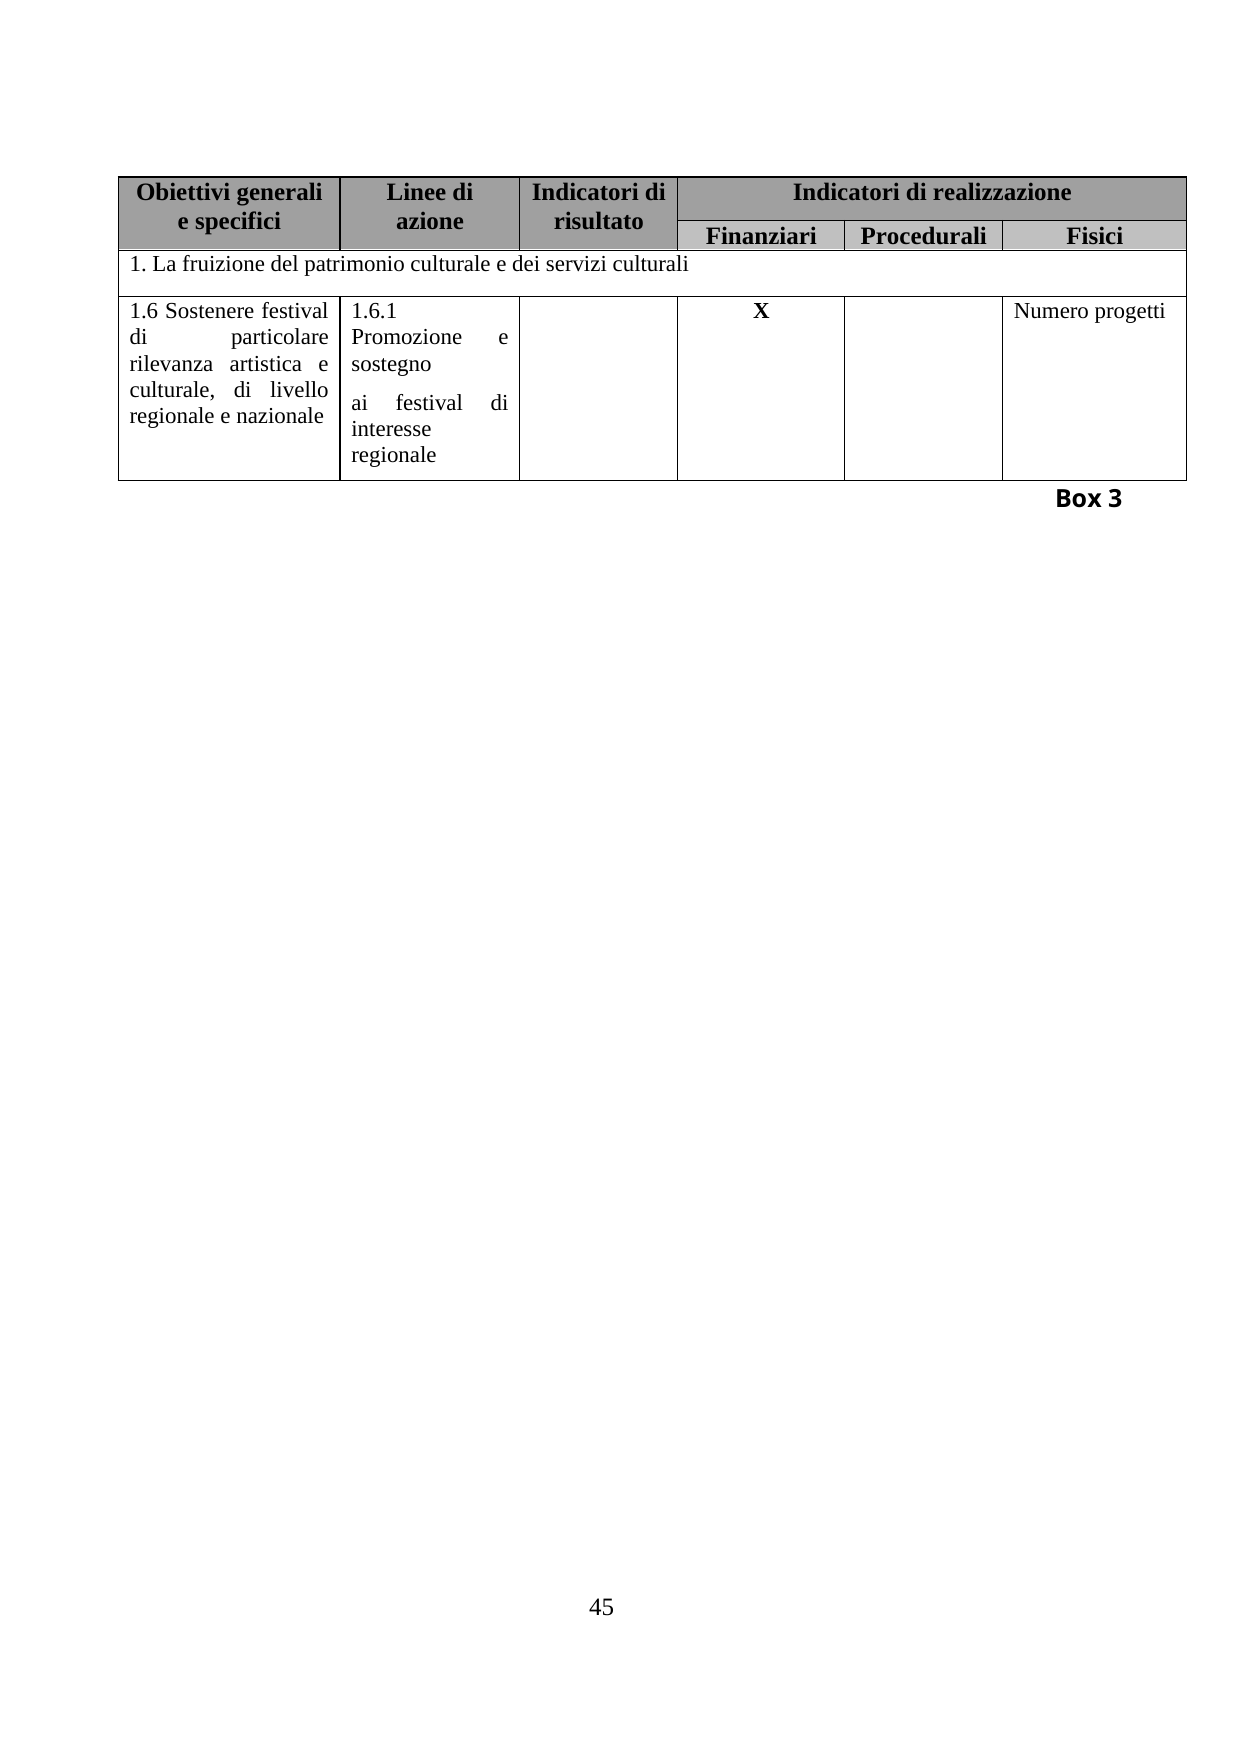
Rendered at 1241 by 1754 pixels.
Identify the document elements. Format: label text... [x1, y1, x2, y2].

text Box 3 [118, 481, 1122, 515]
table_cell 1.6 Sostenere festival di particolare rilevanza artistica e culturale, di livello regionale e nazionale [119, 297, 339, 480]
table_cell Numero progetti [1003, 297, 1186, 480]
table_header Indicatori di risultato [520, 178, 677, 249]
table_cell Finanziari [678, 221, 844, 249]
table_header Obiettivi generali e specifici [119, 178, 339, 249]
table_cell X [678, 297, 844, 480]
table_cell 1. La fruizione del patrimonio culturale e dei servizi culturali [119, 251, 1186, 296]
table_cell Fisici [1003, 221, 1186, 249]
table_cell [520, 297, 677, 480]
table_cell [845, 297, 1002, 480]
table_cell 1.6.1 Promozione e sostegno ai festival di interesse regionale [341, 297, 519, 480]
table_cell Procedurali [845, 221, 1002, 249]
table_header Indicatori di realizzazione [678, 178, 1186, 220]
table_header Linee di azione [341, 178, 519, 249]
